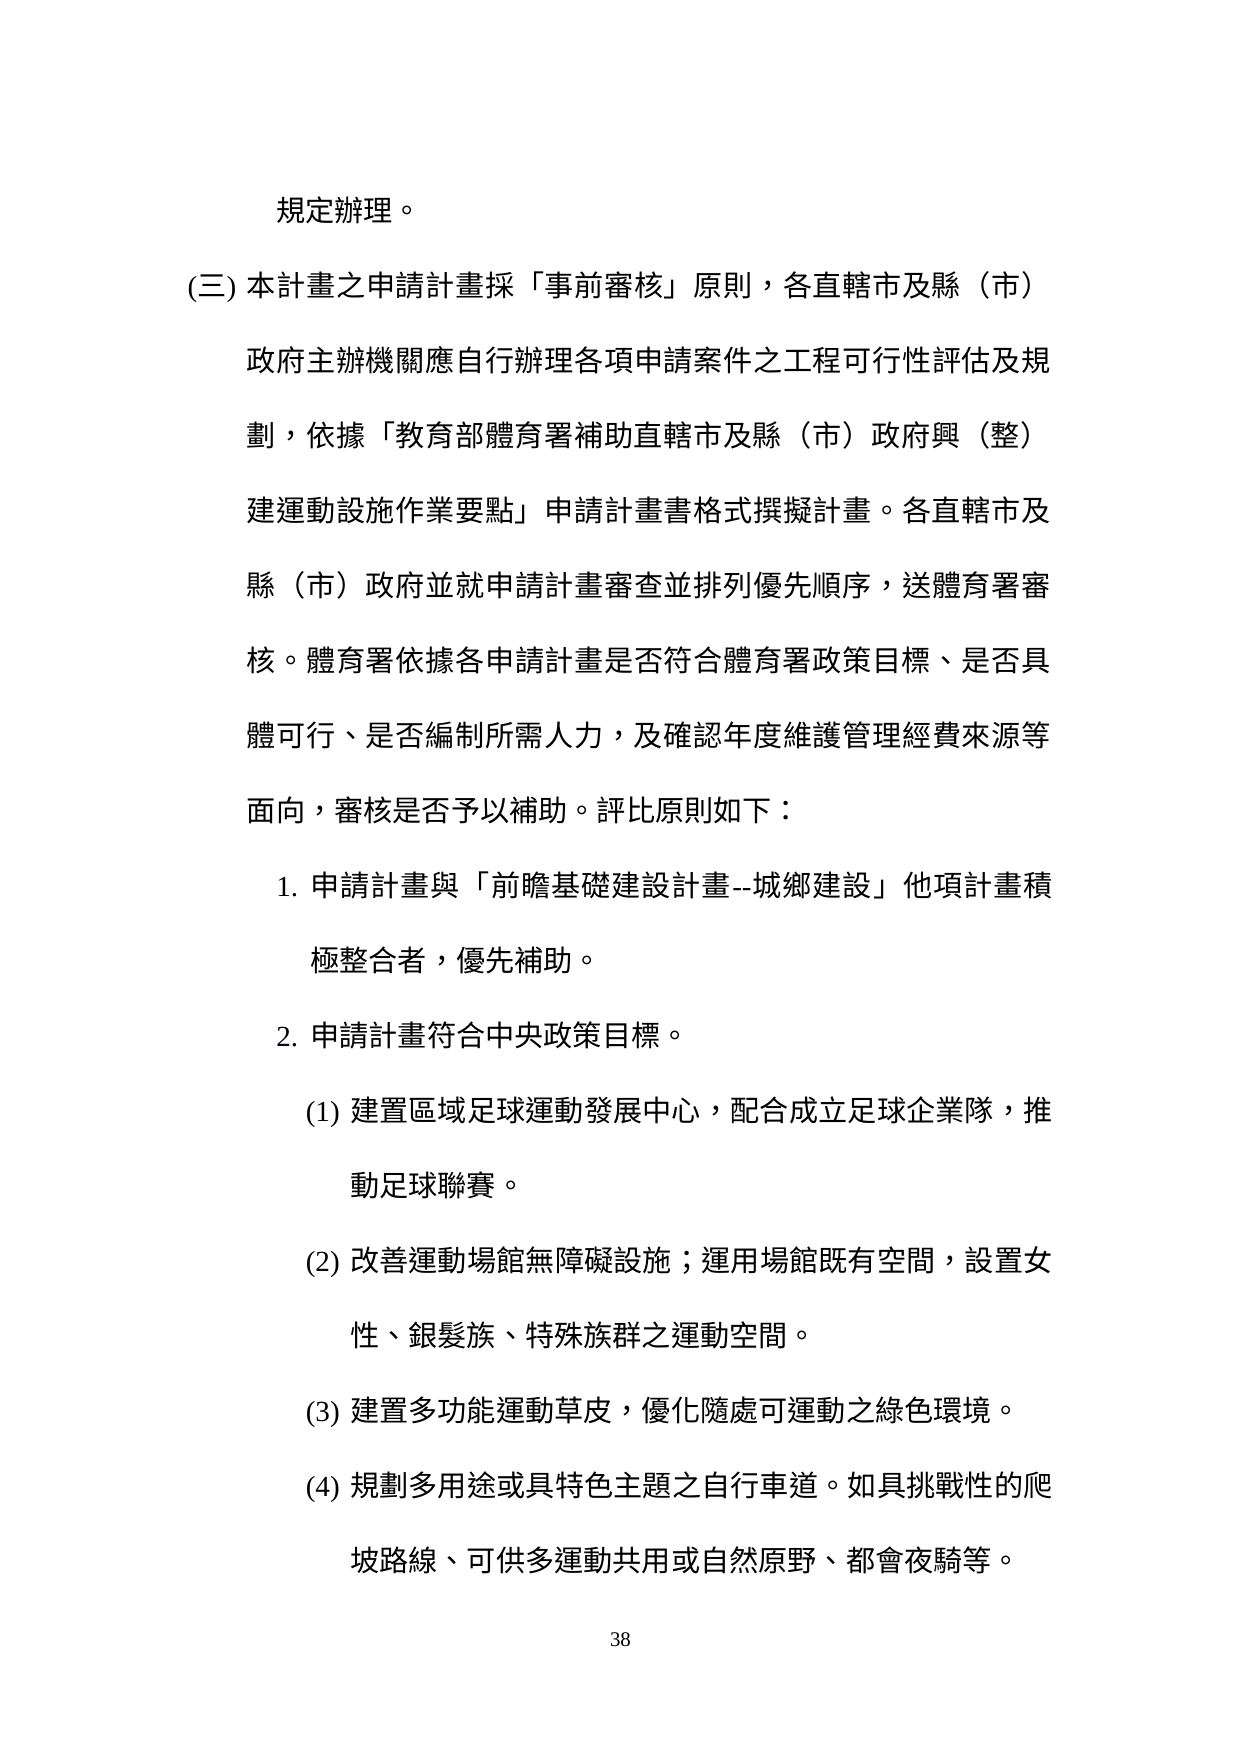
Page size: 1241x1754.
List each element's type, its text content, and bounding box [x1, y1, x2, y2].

list 建置多功能運動草皮，優化隨處可運動之綠色環境。 [306, 1364, 1053, 1439]
list 建置區域足球運動發展中心，配合成立足球企業隊，推動足球聯賽。 [306, 1064, 1053, 1214]
list 規定辦理。 [232, 164, 1053, 239]
list 申請計畫符合中央政策目標。 [276, 989, 1053, 1064]
list 規劃多用途或具特色主題之自行車道。如具挑戰性的爬坡路線、可供多運動共用或自然原野、都會夜騎等。 [306, 1439, 1053, 1589]
list 申請計畫與「前瞻基礎建設計畫--城鄉建設」他項計畫積極整合者，優先補助。 [276, 839, 1053, 989]
list 本計畫之申請計畫採「事前審核」原則，各直轄市及縣（市）政府主辦機關應自行辦理各項申請案件之工程可行性評估及規劃，依據「教育部體育署補助直轄市及縣（市）政府興（整）建運動設施作業要點」申請計畫書格式撰擬計畫。各直轄市及縣（市）政府並就申請計畫審查並排列優先順序，送體育署審核。體育署依據各申請計畫是否符合體育署政策目標、是否具體可行、是否編制所需人力，及確認年度維護管理經費來源等面向，審核是否予以補助。評比原則如下： [187, 239, 1053, 839]
list 改善運動場館無障礙設施；運用場館既有空間，設置女性、銀髮族、特殊族群之運動空間。 [306, 1214, 1053, 1364]
